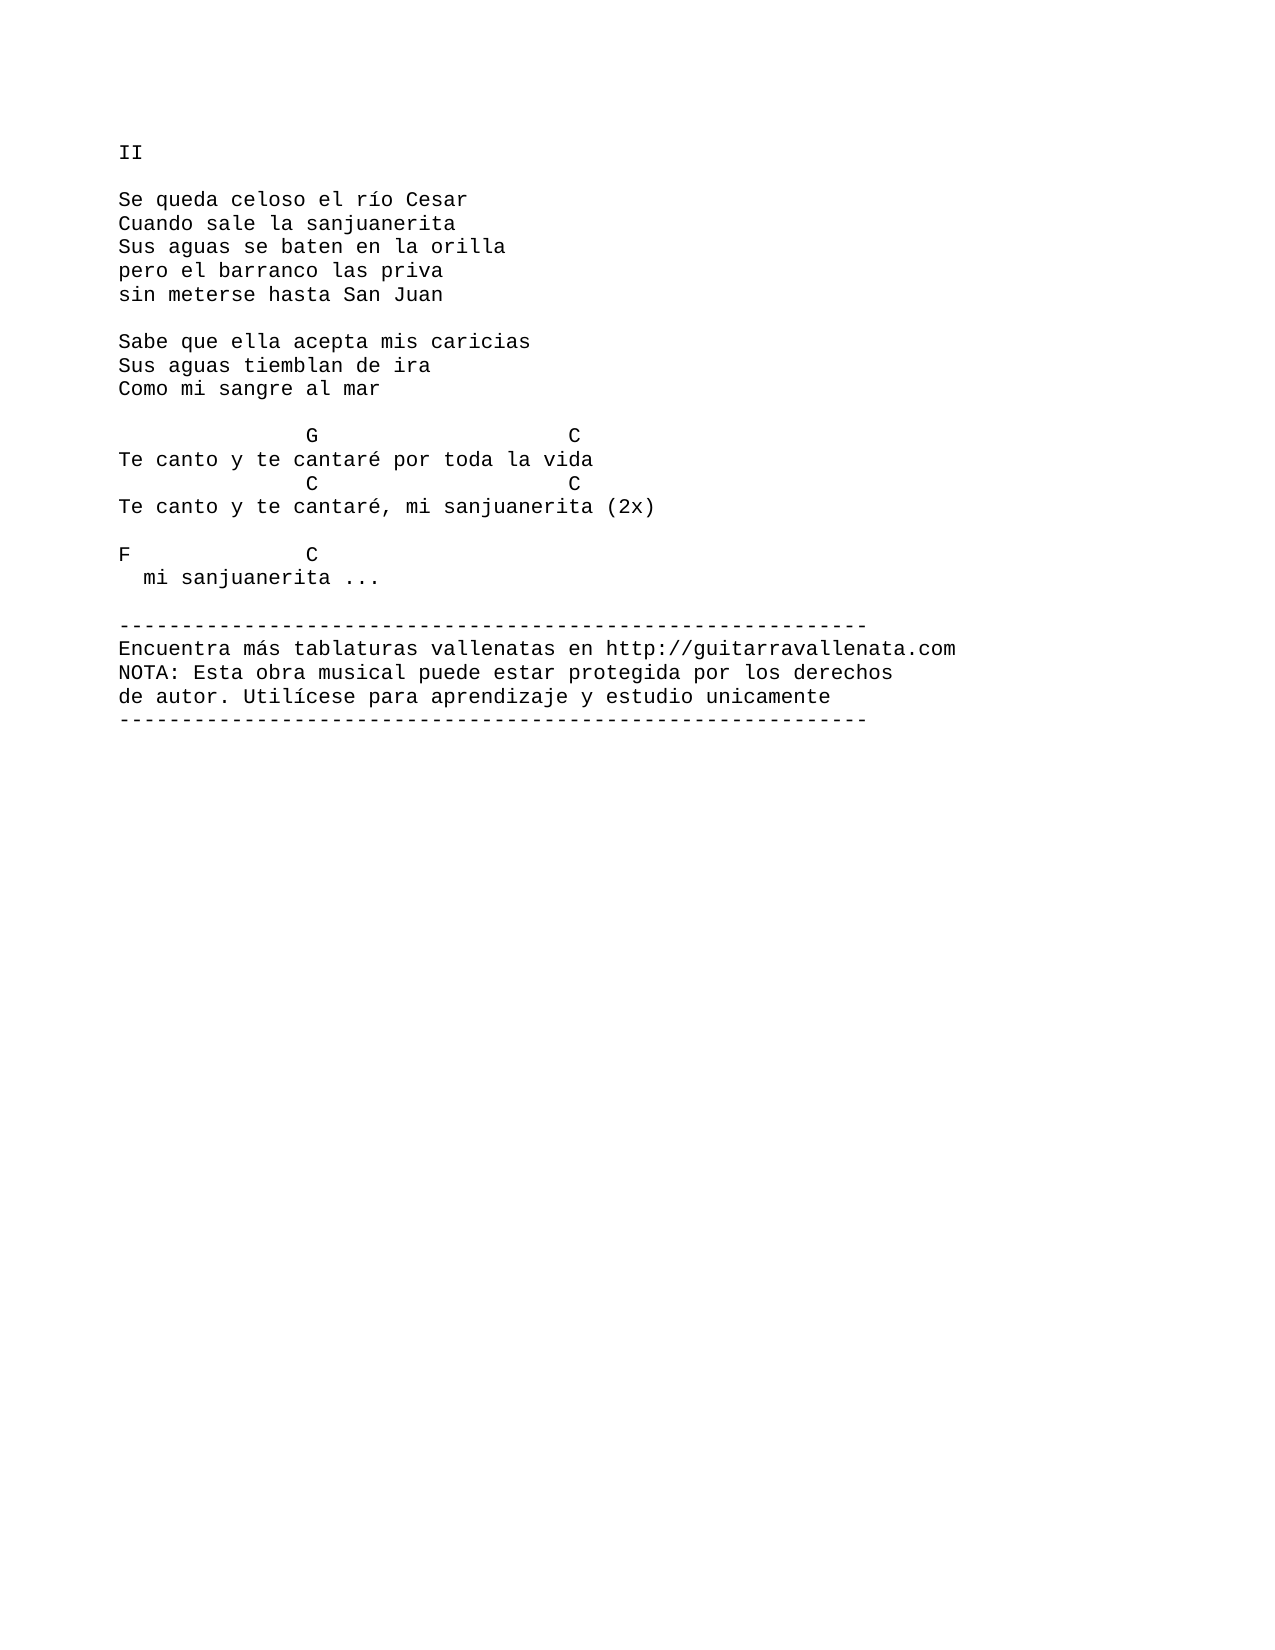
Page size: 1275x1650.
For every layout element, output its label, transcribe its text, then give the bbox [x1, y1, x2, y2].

text Sabe que ella acepta mis caricias [118, 331, 1157, 354]
text ------------------------------------------------------------ [118, 709, 1157, 733]
text G C [118, 426, 1157, 449]
text ------------------------------------------------------------ [118, 615, 1157, 638]
text Te canto y te cantaré, mi sanjuanerita (2x) [118, 496, 1157, 520]
text F C [118, 544, 1157, 567]
text Sus aguas se baten en la orilla [118, 236, 1157, 260]
text C C [118, 473, 1157, 496]
text II [118, 142, 1157, 165]
text Como mi sangre al mar [118, 378, 1157, 402]
text Te canto y te cantaré por toda la vida [118, 449, 1157, 473]
text NOTA: Esta obra musical puede estar protegida por los derechos [118, 662, 1157, 686]
text de autor. Utilícese para aprendizaje y estudio unicamente [118, 686, 1157, 709]
text Sus aguas tiemblan de ira [118, 354, 1157, 378]
text mi sanjuanerita ... [118, 567, 1157, 591]
text Cuando sale la sanjuanerita [118, 213, 1157, 236]
text pero el barranco las priva [118, 260, 1157, 284]
text sin meterse hasta San Juan [118, 284, 1157, 307]
text Encuentra más tablaturas vallenatas en http://guitarravallenata.com [118, 638, 1157, 662]
text Se queda celoso el río Cesar [118, 189, 1157, 213]
